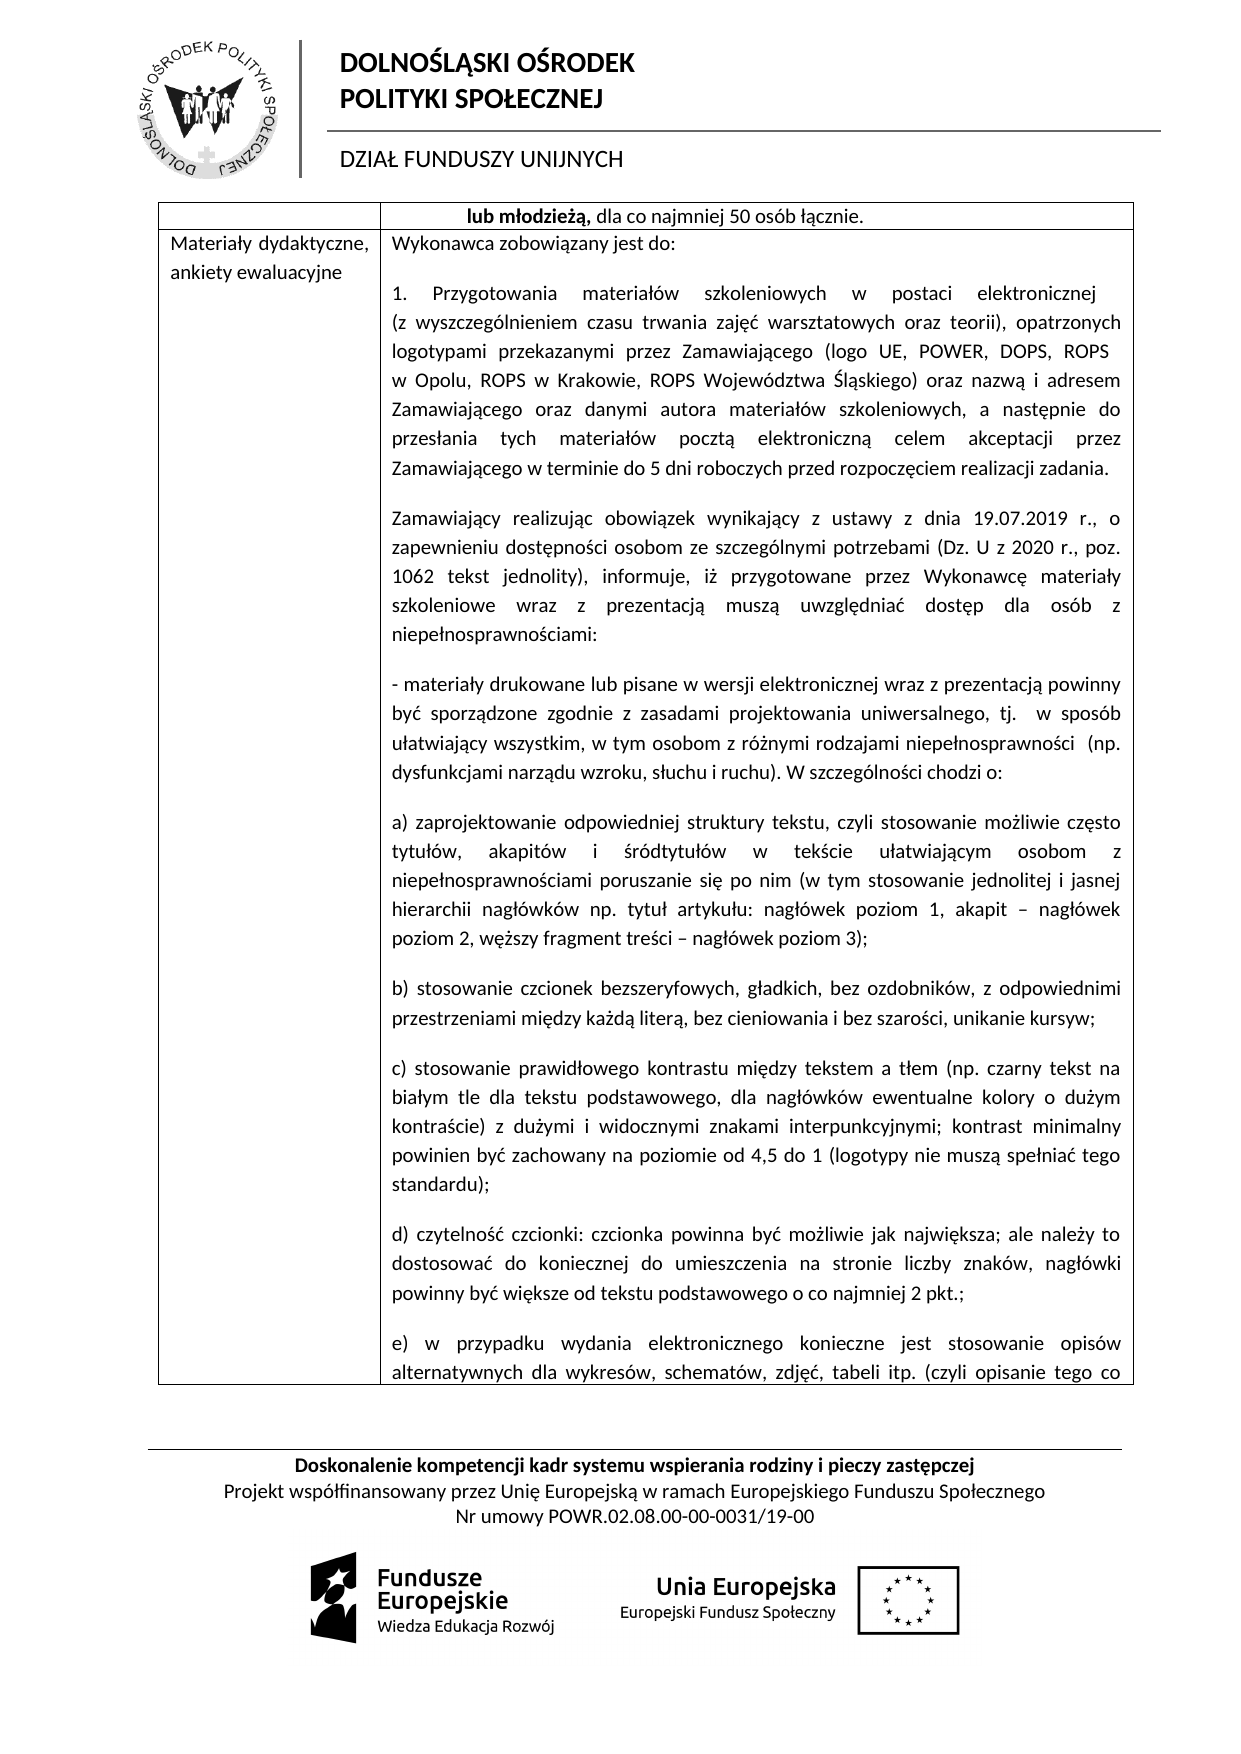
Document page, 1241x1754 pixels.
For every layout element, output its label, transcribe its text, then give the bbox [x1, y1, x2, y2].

table_cell lub młodzieżą, dla co najmniej 50 osób łącznie. [381, 203, 1133, 229]
table_cell Materiały dydaktyczne, ankiety ewaluacyjne [159, 230, 380, 1384]
table_cell Wykonawca zobowiązany jest do: 1. Przygotowania materiałów szkoleniowych w postaci elektronicznej (z wyszczególnieniem czasu trwania zajęć warsztatowych oraz teorii), opatrzonych logotypami przekazanymi przez Zamawiającego (logo UE, POWER, DOPS, ROPS w Opolu, ROPS w Krakowie, ROPS Województwa Śląskiego) oraz nazwą i adresem Zamawiającego oraz danymi autora materiałów szkoleniowych, a następnie do przesłania tych materiałów pocztą elektroniczną celem akceptacji przez Zamawiającego w terminie do 5 dni roboczych przed rozpoczęciem realizacji zadania. Zamawiający realizując obowiązek wynikający z ustawy z dnia 19.07.2019 r., o zapewnieniu dostępności osobom ze szczególnymi potrzebami (Dz. U z 2020 r., poz. 1062 tekst jednolity), informuje, iż przygotowane przez Wykonawcę materiały szkoleniowe wraz z prezentacją muszą uwzględniać dostęp dla osób z niepełnosprawnościami: - materiały drukowane lub pisane w wersji elektronicznej wraz z prezentacją powinny być sporządzone zgodnie z zasadami projektowania uniwersalnego, tj. w sposób ułatwiający wszystkim, w tym osobom z różnymi rodzajami niepełnosprawności (np. dysfunkcjami narządu wzroku, słuchu i ruchu). W szczególności chodzi o: a) zaprojektowanie odpowiedniej struktury tekstu, czyli stosowanie możliwie często tytułów, akapitów i śródtytułów w tekście ułatwiającym osobom z niepełnosprawnościami poruszanie się po nim (w tym stosowanie jednolitej i jasnej hierarchii nagłówków np. tytuł artykułu: nagłówek poziom 1, akapit – nagłówek poziom 2, węższy fragment treści – nagłówek poziom 3); b) stosowanie czcionek bezszeryfowych, gładkich, bez ozdobników, z odpowiednimi przestrzeniami między każdą literą, bez cieniowania i bez szarości, unikanie kursyw; c) stosowanie prawidłowego kontrastu między tekstem a tłem (np. czarny tekst na białym tle dla tekstu podstawowego, dla nagłówków ewentualne kolory o dużym kontraście) z dużymi i widocznymi znakami interpunkcyjnymi; kontrast minimalny powinien być zachowany na poziomie od 4,5 do 1 (logotypy nie muszą spełniać tego standardu); d) czytelność czcionki: czcionka powinna być możliwie jak największa; ale należy to dostosować do koniecznej do umieszczenia na stronie liczby znaków, nagłówki powinny być większe od tekstu podstawowego o co najmniej 2 pkt.; e) w przypadku wydania elektronicznego konieczne jest stosowanie opisów alternatywnych dla wykresów, schematów, zdjęć, tabeli itp. (czyli opisanie tego co [381, 230, 1133, 1384]
table_cell [159, 203, 380, 229]
